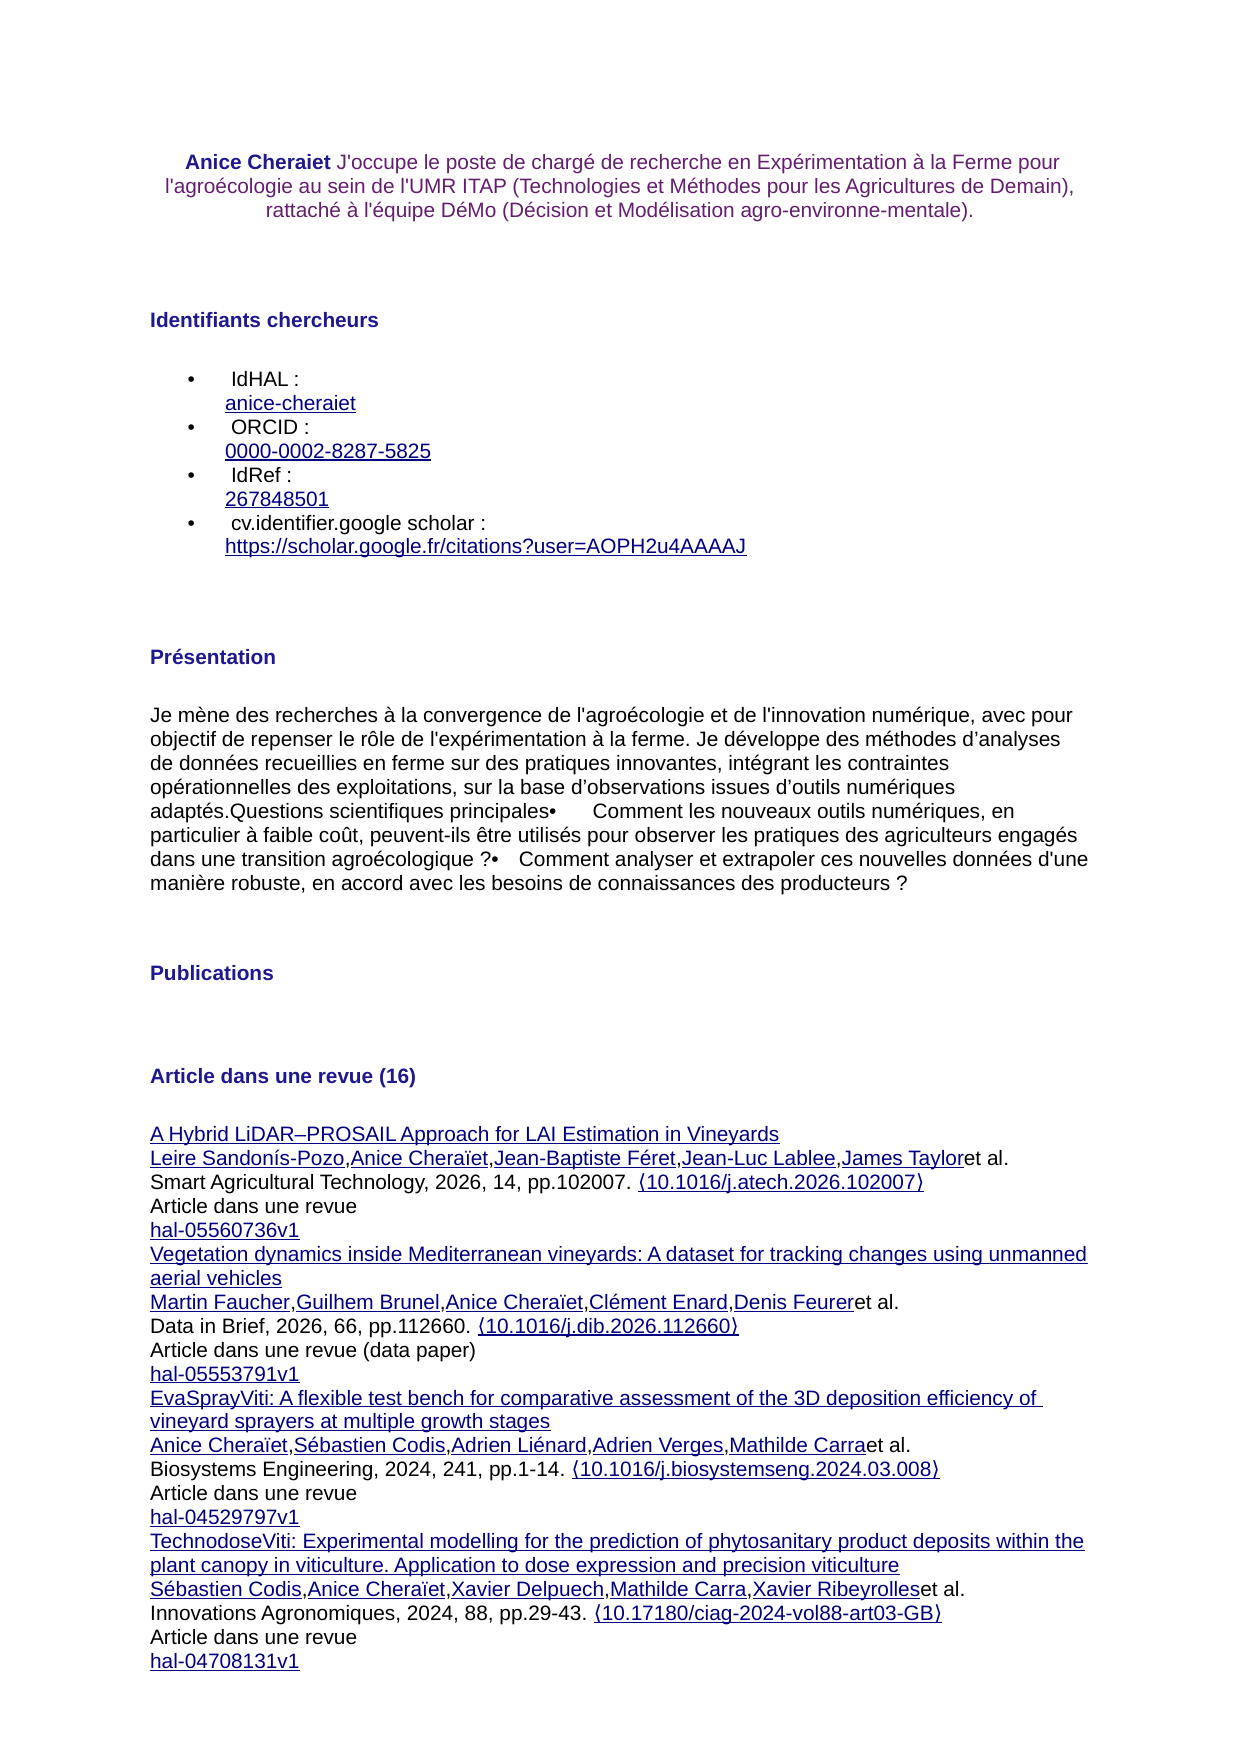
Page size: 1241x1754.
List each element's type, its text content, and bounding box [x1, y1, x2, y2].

table_cell EvaSprayViti: A flexible test bench for comparative assessment of the 3D deposition efficiency of vineyard sprayers at multiple growth stages Anice Cheraïet,Sébastien Codis,Adrien Liénard,Adrien Verges,Mathilde Carraet al. Biosystems Engineering, 2024, 241, pp.1-14. ⟨10.1016/j.biosystemseng.2024.03.008⟩ Article dans une revue hal-04529797v1 [150, 1385, 1090, 1529]
subtitle Identifiants chercheurs [150, 308, 1090, 332]
list IdRef : [187, 462, 1090, 486]
subtitle Article dans une revue (16) [150, 1063, 1090, 1087]
subtitle Anice Cheraiet J'occupe le poste de chargé de recherche en Expérimentation à la Ferme pour l'agroécologie au sein de l'UMR ITAP (Technologies et Méthodes pour les Agricultures de Demain), rattaché à l'équipe DéMo (Décision et Modélisation agro-environne-mentale). [150, 150, 1090, 222]
list cv.identifier.google scholar : [187, 510, 1090, 534]
table_cell TechnodoseViti: Experimental modelling for the prediction of phytosanitary product deposits within the plant canopy in viticulture. Application to dose expression and precision viticulture Sébastien Codis,Anice Cheraïet,Xavier Delpuech,Mathilde Carra,Xavier Ribeyrolleset al. Innovations Agronomiques, 2024, 88, pp.29-43. ⟨10.17180/ciag-2024-vol88-art03-GB⟩ Article dans une revue hal-04708131v1 [150, 1529, 1090, 1673]
table_header A Hybrid LiDAR–PROSAIL Approach for LAI Estimation in Vineyards Leire Sandonís-Pozo,Anice Cheraïet,Jean-Baptiste Féret,Jean-Luc Lablee,James Tayloret al. Smart Agricultural Technology, 2026, 14, pp.102007. ⟨10.1016/j.atech.2026.102007⟩ Article dans une revue hal-05560736v1 [150, 1122, 1090, 1242]
list IdHAL : [187, 367, 1090, 391]
list ORCID : [187, 414, 1090, 438]
list https://scholar.google.fr/citations?user=AOPH2u4AAAAJ [187, 534, 1090, 558]
list 0000-0002-8287-5825 [187, 438, 1090, 462]
text Je mène des recherches à la convergence de l'agroécologie et de l'innovation numérique, avec pour objectif de repenser le rôle de l'expérimentation à la ferme. Je développe des méthodes d’analyses de données recueillies en ferme sur des pratiques innovantes, intégrant les contraintes opérationnelles des exploitations, sur la base d’observations issues d’outils numériques adaptés.Questions scientifiques principales• Comment les nouveaux outils numériques, en particulier à faible coût, peuvent-ils être utilisés pour observer les pratiques des agriculteurs engagés dans une transition agroécologique ?• Comment analyser et extrapoler ces nouvelles données d'une manière robuste, en accord avec les besoins de connaissances des producteurs ? [150, 703, 1090, 895]
list anice-cheraiet [187, 391, 1090, 414]
subtitle Publications [150, 960, 1090, 984]
subtitle Présentation [150, 645, 1090, 669]
table_cell Vegetation dynamics inside Mediterranean vineyards: A dataset for tracking changes using unmanned aerial vehicles Martin Faucher,Guilhem Brunel,Anice Cheraïet,Clément Enard,Denis Feureret al. Data in Brief, 2026, 66, pp.112660. ⟨10.1016/j.dib.2026.112660⟩ Article dans une revue (data paper) hal-05553791v1 [150, 1242, 1090, 1385]
list 267848501 [187, 486, 1090, 510]
